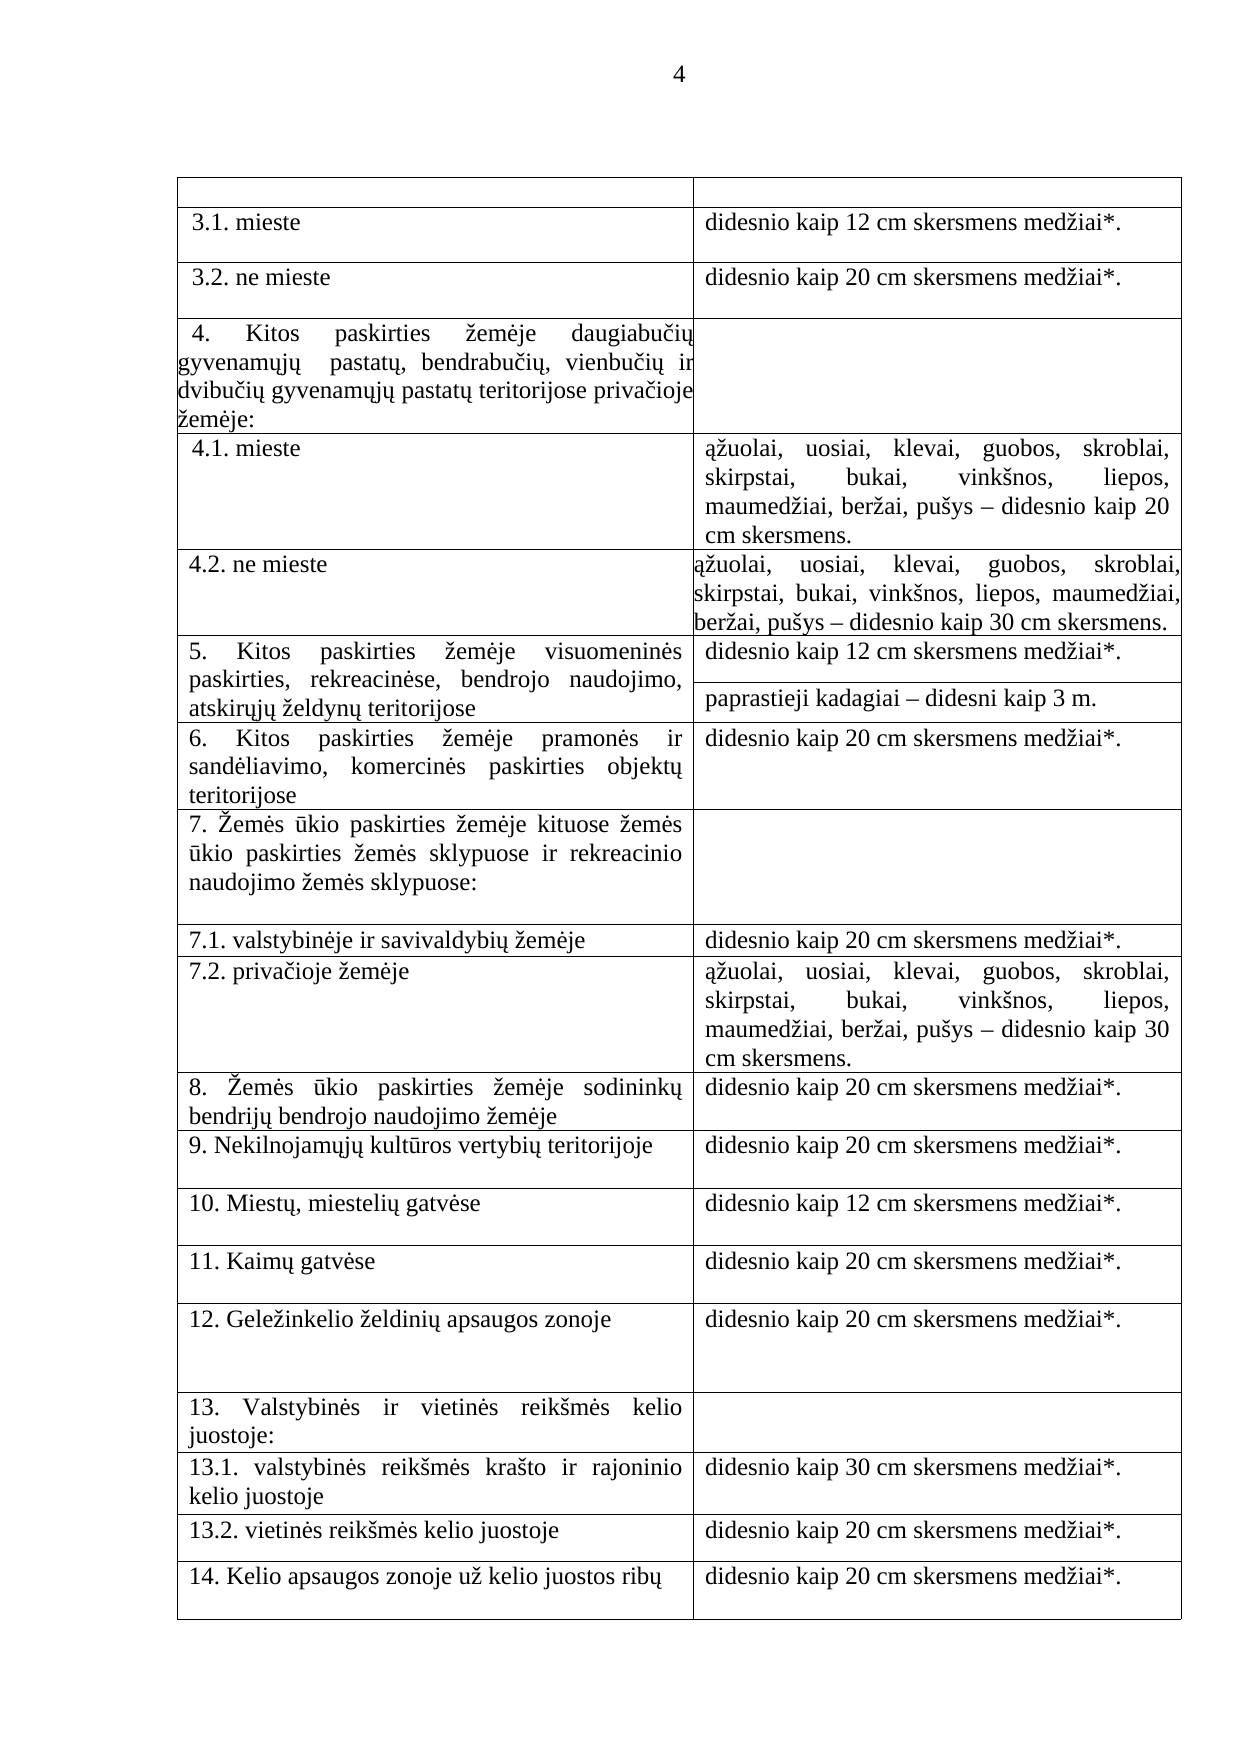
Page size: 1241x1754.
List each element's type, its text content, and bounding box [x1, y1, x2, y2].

table_cell 13.2. vietinės reikšmės kelio juostoje [178, 1515, 693, 1561]
table_cell 6. Kitos paskirties žemėje pramonės ir sandėliavimo, komercinės paskirties objektų teritorijose [178, 723, 693, 809]
table_cell didesnio kaip 12 cm skersmens medžiai*. [694, 636, 1181, 682]
table_cell didesnio kaip 12 cm skersmens medžiai*. [694, 1189, 1181, 1245]
table_cell didesnio kaip 30 cm skersmens medžiai*. [694, 1453, 1181, 1514]
table_cell 14. Kelio apsaugos zonoje už kelio juostos ribų [178, 1562, 693, 1619]
table_cell 5. Kitos paskirties žemėje visuomeninės paskirties, rekreacinėse, bendrojo naudojimo, atskirųjų želdynų teritorijose [178, 636, 693, 722]
table_cell [178, 178, 693, 206]
table_cell didesnio kaip 20 cm skersmens medžiai*. [694, 723, 1181, 809]
table_cell [694, 178, 1181, 206]
table_cell 10. Miestų, miestelių gatvėse [178, 1189, 693, 1245]
table_cell 8. Žemės ūkio paskirties žemėje sodininkų bendrijų bendrojo naudojimo žemėje [178, 1073, 693, 1129]
table_cell 4. Kitos paskirties žemėje daugiabučių gyvenamųjų pastatų, bendrabučių, vienbučių ir dvibučių gyvenamųjų pastatų teritorijose privačioje žemėje: [178, 319, 693, 433]
table_cell didesnio kaip 12 cm skersmens medžiai*. [694, 208, 1181, 262]
table_cell 7. Žemės ūkio paskirties žemėje kituose žemės ūkio paskirties žemės sklypuose ir rekreacinio naudojimo žemės sklypuose: [178, 810, 693, 924]
table_cell paprastieji kadagiai – didesni kaip 3 m. [694, 683, 1181, 722]
table_cell [694, 319, 1181, 433]
table_cell didesnio kaip 20 cm skersmens medžiai*. [694, 925, 1181, 956]
table_cell 7.2. privačioje žemėje [178, 957, 693, 1071]
table_cell 13. Valstybinės ir vietinės reikšmės kelio juostoje: [178, 1393, 693, 1452]
table_cell didesnio kaip 20 cm skersmens medžiai*. [694, 263, 1181, 317]
table_cell ąžuolai, uosiai, klevai, guobos, skroblai, skirpstai, bukai, vinkšnos, liepos, maumedžiai, beržai, pušys – didesnio kaip 30 cm skersmens. [694, 550, 1181, 635]
table_cell didesnio kaip 20 cm skersmens medžiai*. [694, 1562, 1181, 1619]
table_cell ąžuolai, uosiai, klevai, guobos, skroblai, skirpstai, bukai, vinkšnos, liepos, maumedžiai, beržai, pušys – didesnio kaip 30 cm skersmens. [694, 957, 1181, 1071]
table_cell didesnio kaip 20 cm skersmens medžiai*. [694, 1515, 1181, 1561]
table_cell 3.2. ne mieste [178, 263, 693, 317]
table_cell 13.1. valstybinės reikšmės krašto ir rajoninio kelio juostoje [178, 1453, 693, 1514]
table_cell 4.1. mieste [178, 434, 693, 548]
table_cell [694, 1393, 1181, 1452]
table_cell 7.1. valstybinėje ir savivaldybių žemėje [178, 925, 693, 956]
table_cell 12. Geležinkelio želdinių apsaugos zonoje [178, 1304, 693, 1391]
table_cell didesnio kaip 20 cm skersmens medžiai*. [694, 1131, 1181, 1187]
table_cell didesnio kaip 20 cm skersmens medžiai*. [694, 1073, 1181, 1129]
table_cell 3.1. mieste [178, 208, 693, 262]
table_cell [694, 810, 1181, 924]
table_cell 11. Kaimų gatvėse [178, 1246, 693, 1303]
table_cell 9. Nekilnojamųjų kultūros vertybių teritorijoje [178, 1131, 693, 1187]
table_cell ąžuolai, uosiai, klevai, guobos, skroblai, skirpstai, bukai, vinkšnos, liepos, maumedžiai, beržai, pušys – didesnio kaip 20 cm skersmens. [694, 434, 1181, 548]
table_cell didesnio kaip 20 cm skersmens medžiai*. [694, 1304, 1181, 1391]
table_cell 4.2. ne mieste [178, 550, 693, 635]
table_cell didesnio kaip 20 cm skersmens medžiai*. [694, 1246, 1181, 1303]
